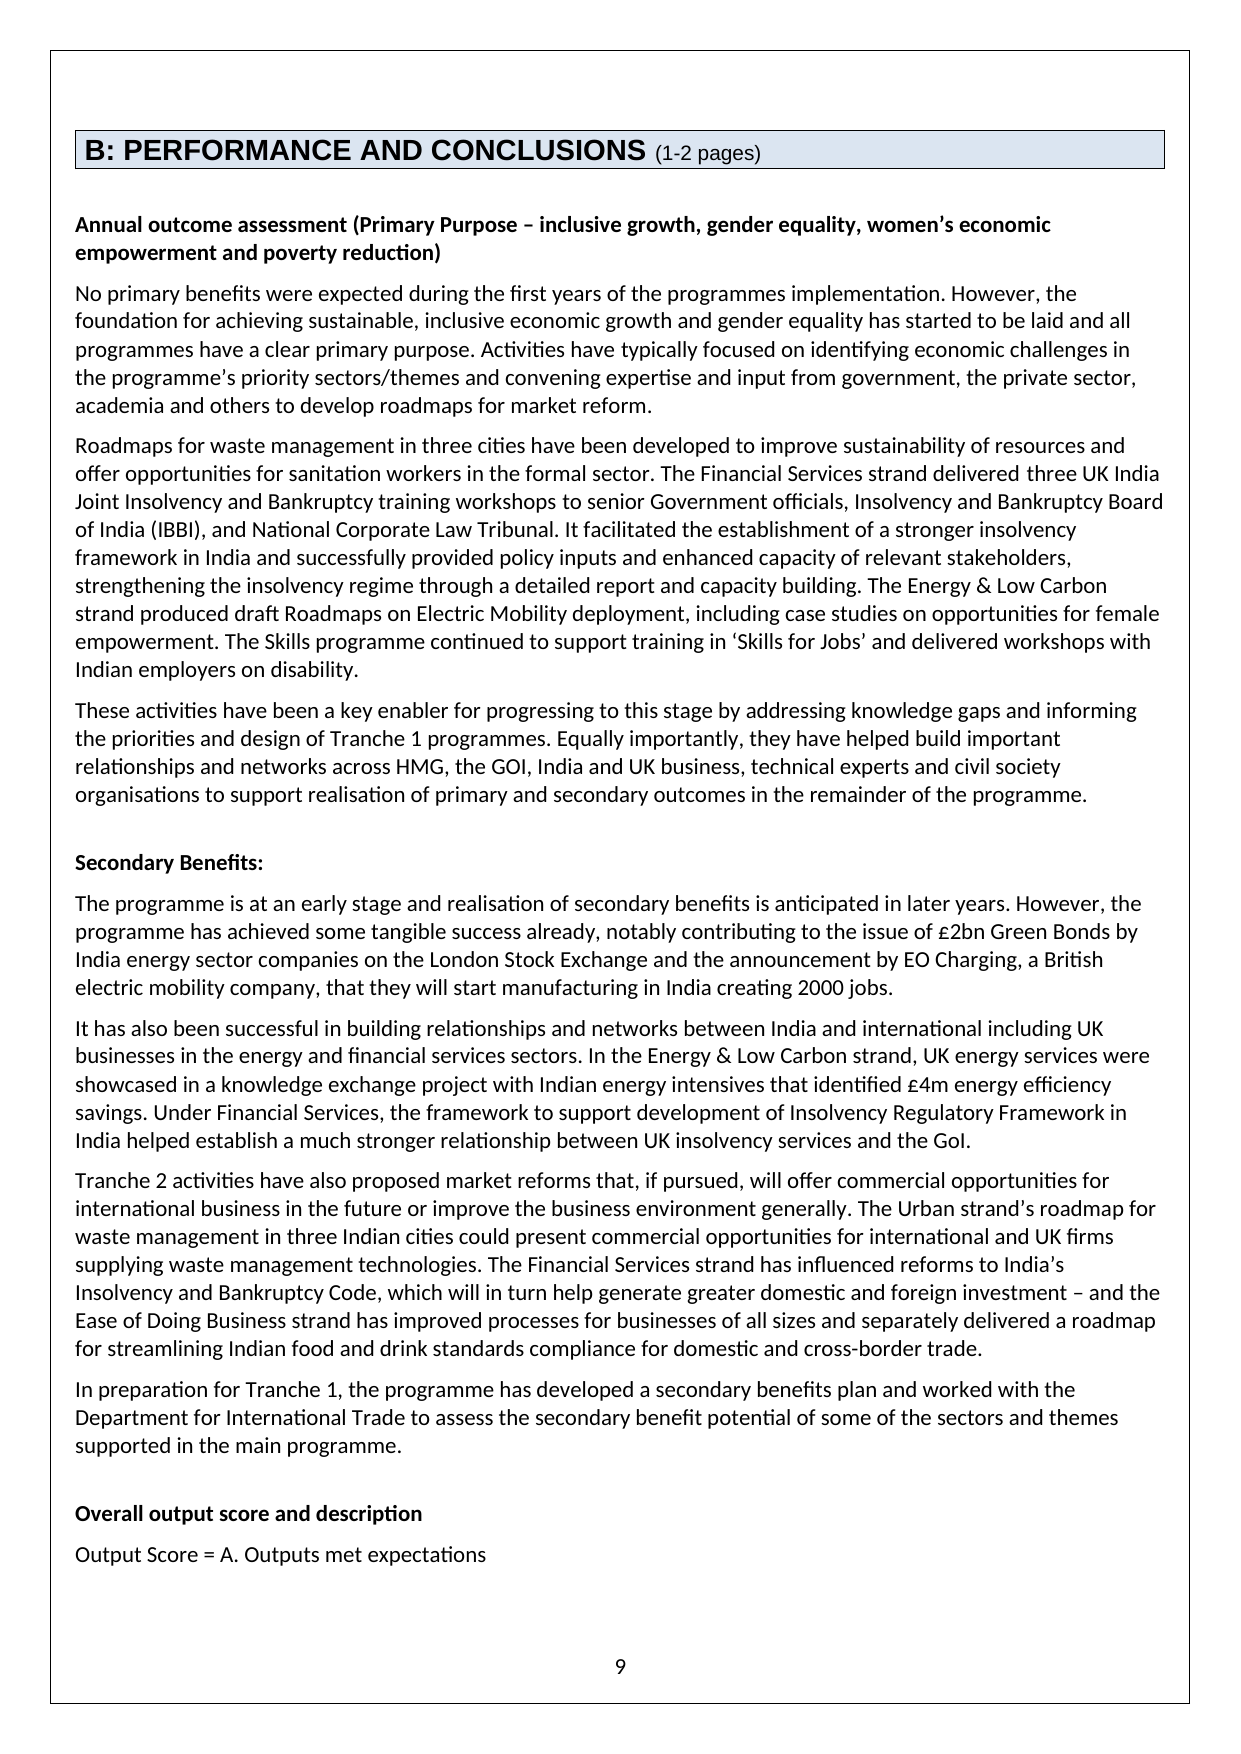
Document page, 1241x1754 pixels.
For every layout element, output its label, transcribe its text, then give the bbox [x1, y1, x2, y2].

text No primary benefits were expected during the first years of the programmes implementation. However, the foundation for achieving sustainable, inclusive economic growth and gender equality has started to be laid and all programmes have a clear primary purpose. Activities have typically focused on identifying economic challenges in the programme’s priority sectors/themes and convening expertise and input from government, the private sector, academia and others to develop roadmaps for market reform. [75, 279, 1165, 419]
text The programme is at an early stage and realisation of secondary benefits is anticipated in later years. However, the programme has achieved some tangible success already, notably contributing to the issue of £2bn Green Bonds by India energy sector companies on the London Stock Exchange and the announcement by EO Charging, a British electric mobility company, that they will start manufacturing in India creating 2000 jobs. [75, 889, 1165, 1001]
text Annual outcome assessment (Primary Purpose – inclusive growth, gender equality, women’s economic empowerment and poverty reduction) [75, 210, 1165, 266]
text In preparation for Tranche 1, the programme has developed a secondary benefits plan and worked with the Department for International Trade to assess the secondary benefit potential of some of the sectors and themes supported in the main programme. [75, 1375, 1165, 1459]
subtitle B: PERFORMANCE AND CONCLUSIONS (1-2 pages) [76, 131, 1164, 168]
text It has also been successful in building relationships and networks between India and international including UK businesses in the energy and financial services sectors. In the Energy & Low Carbon strand, UK energy services were showcased in a knowledge exchange project with Indian energy intensives that identified £4m energy efficiency savings. Under Financial Services, the framework to support development of Insolvency Regulatory Framework in India helped establish a much stronger relationship between UK insolvency services and the GoI. [75, 1014, 1165, 1154]
text Tranche 2 activities have also proposed market reforms that, if pursued, will offer commercial opportunities for international business in the future or improve the business environment generally. The Urban strand’s roadmap for waste management in three Indian cities could present commercial opportunities for international and UK firms supplying waste management technologies. The Financial Services strand has influenced reforms to India’s Insolvency and Bankruptcy Code, which will in turn help generate greater domestic and foreign investment – and the Ease of Doing Business strand has improved processes for businesses of all sizes and separately delivered a roadmap for streamlining Indian food and drink standards compliance for domestic and cross-border trade. [75, 1166, 1165, 1362]
text Overall output score and description [75, 1499, 1165, 1527]
text Secondary Benefits: [75, 848, 1165, 877]
text These activities have been a key enabler for progressing to this stage by addressing knowledge gaps and informing the priorities and design of Tranche 1 programmes. Equally importantly, they have helped build important relationships and networks across HMG, the GOI, India and UK business, technical experts and civil society organisations to support realisation of primary and secondary outcomes in the remainder of the programme. [75, 696, 1165, 808]
text Output Score = A. Outputs met expectations [75, 1540, 1165, 1568]
text Roadmaps for waste management in three cities have been developed to improve sustainability of resources and offer opportunities for sanitation workers in the formal sector. The Financial Services strand delivered three UK India Joint Insolvency and Bankruptcy training workshops to senior Government officials, Insolvency and Bankruptcy Board of India (IBBI), and National Corporate Law Tribunal. It facilitated the establishment of a stronger insolvency framework in India and successfully provided policy inputs and enhanced capacity of relevant stakeholders, strengthening the insolvency regime through a detailed report and capacity building. The Energy & Low Carbon strand produced draft Roadmaps on Electric Mobility deployment, including case studies on opportunities for female empowerment. The Skills programme continued to support training in ‘Skills for Jobs’ and delivered workshops with Indian employers on disability. [75, 431, 1165, 683]
